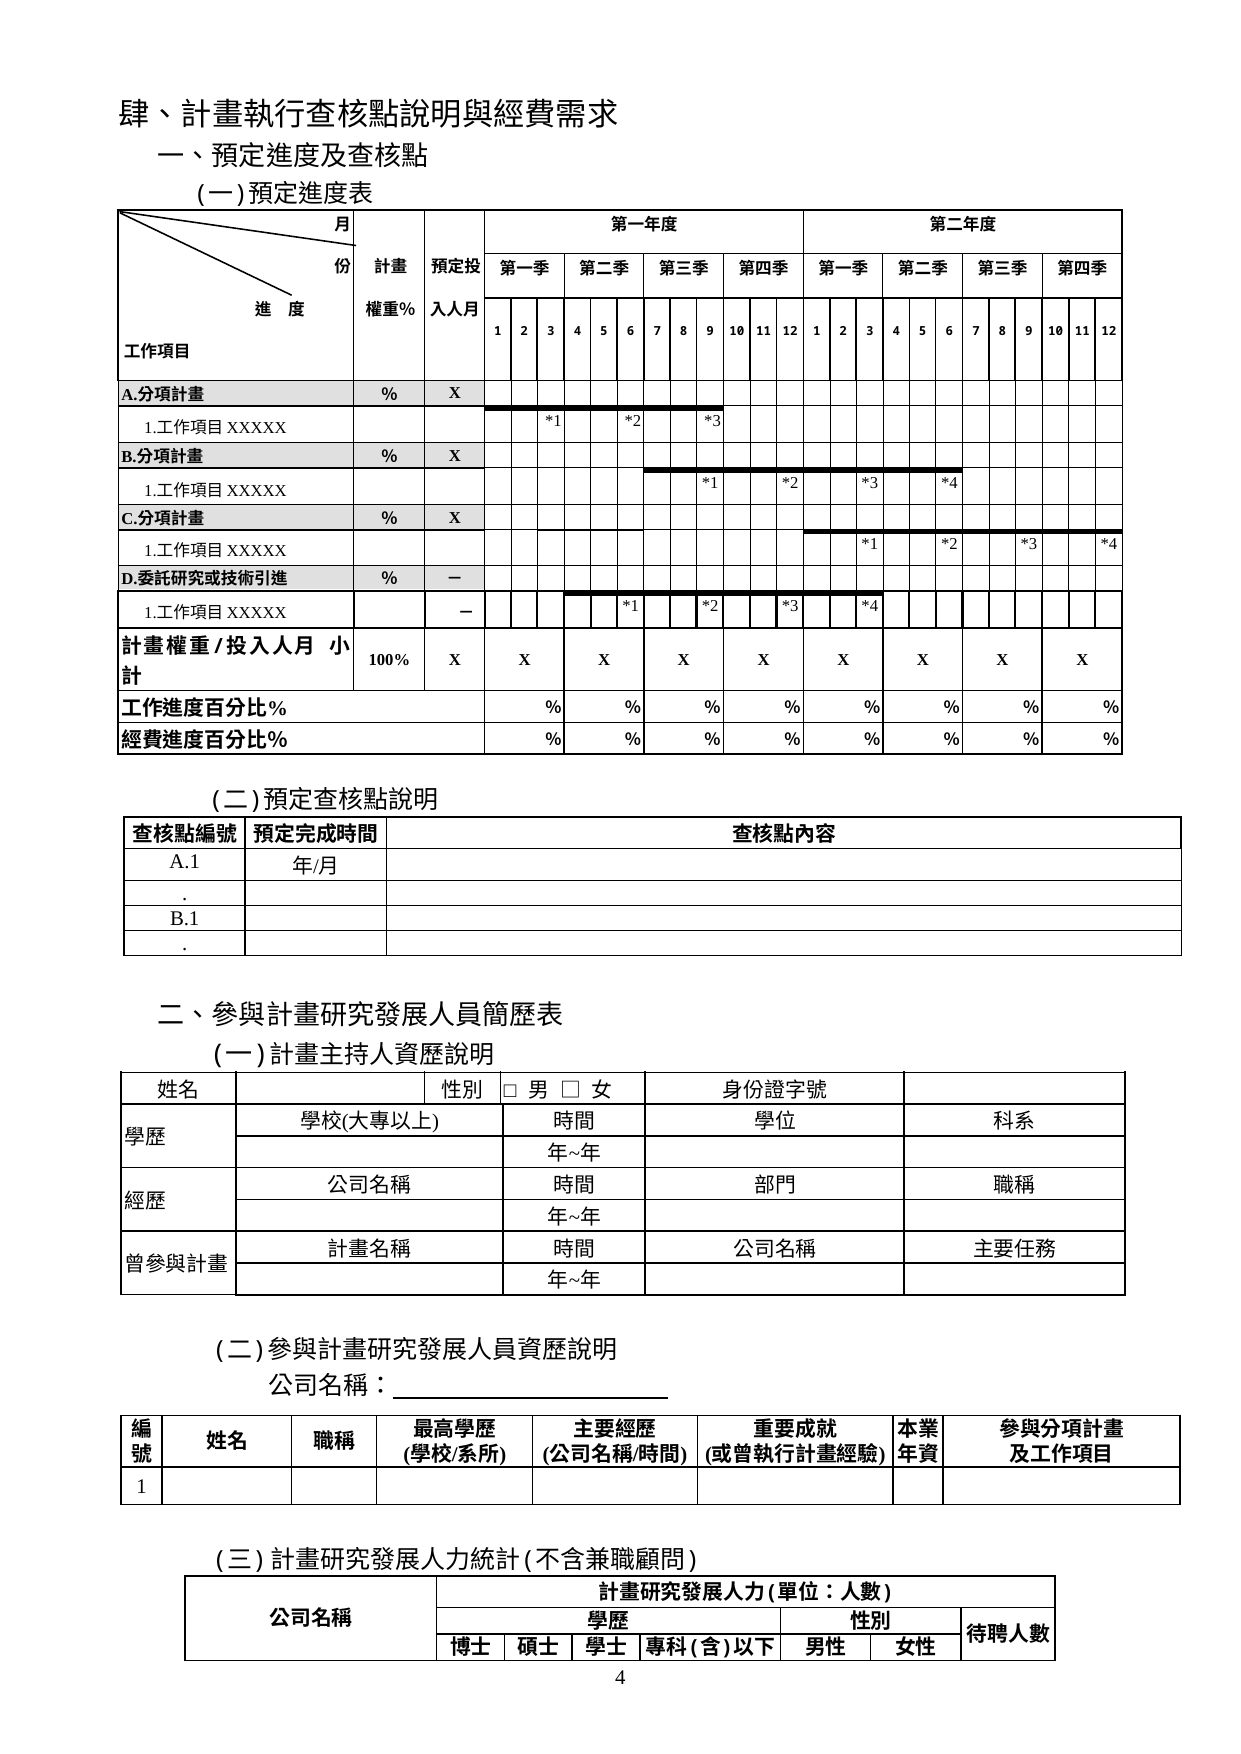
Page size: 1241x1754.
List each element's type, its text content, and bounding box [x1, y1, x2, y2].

table_cell [538, 505, 564, 529]
table_cell X [425, 505, 484, 529]
table_cell ％ [724, 723, 803, 753]
table_cell [644, 443, 670, 467]
table_cell [884, 443, 909, 467]
table_cell ％ [804, 723, 882, 753]
table_cell [618, 381, 643, 405]
table_cell [1096, 566, 1122, 589]
table_cell [697, 381, 723, 405]
table_cell [751, 566, 776, 589]
table_cell [1069, 406, 1095, 442]
table_cell [512, 468, 537, 504]
table_cell 10 [724, 299, 749, 380]
table_cell 12 [1096, 299, 1121, 380]
table_cell [777, 505, 803, 529]
table_cell [644, 505, 670, 529]
table_cell 第四季 [1043, 254, 1121, 297]
table_header 預定投入人月 [425, 211, 484, 380]
table_cell ％ [354, 381, 424, 405]
text 二、參與計畫研究發展人員簡歷表 [157, 993, 1122, 1032]
table_cell 公司名稱 [237, 1168, 502, 1198]
table_cell *2 [618, 411, 643, 442]
table_cell [1069, 381, 1095, 405]
table_cell [565, 381, 590, 405]
table_cell 1.工作項目XXXXX [119, 531, 353, 565]
table_cell [990, 534, 1015, 565]
table_cell [354, 531, 424, 565]
table_cell [936, 443, 962, 467]
table_cell [591, 468, 617, 504]
table_header 編號 [122, 1416, 161, 1466]
table_cell [697, 530, 723, 565]
table_cell [831, 381, 856, 405]
table_cell [936, 406, 962, 442]
table_cell 時間 [504, 1232, 644, 1262]
table_cell 經歷 [122, 1168, 235, 1230]
table_cell ％ [565, 723, 643, 753]
table_cell [354, 407, 424, 442]
table_cell ％ [884, 691, 962, 721]
table_header 最高學歷 (學校/系所) [377, 1416, 532, 1466]
table_cell [831, 443, 856, 467]
table_cell [963, 505, 989, 529]
table_cell [905, 1137, 1124, 1167]
table_cell 11 [751, 299, 776, 380]
table_cell C.分項計畫 [119, 505, 353, 529]
text (一)計畫主持人資歷說明 [193, 1032, 1122, 1071]
table_cell *4 [1096, 534, 1122, 565]
table_cell [990, 443, 1015, 467]
table_cell [387, 906, 1181, 930]
table_cell [936, 505, 962, 529]
table_cell [884, 406, 909, 442]
table_cell [486, 592, 510, 627]
table_cell [751, 381, 776, 405]
table_cell [1096, 468, 1122, 504]
table_cell [751, 596, 775, 627]
table_cell [644, 381, 670, 405]
table_cell [777, 443, 803, 467]
table_header 重要成就 (或曾執行計畫經驗) [698, 1416, 892, 1466]
table_cell [724, 566, 750, 589]
table_cell 10 [1043, 299, 1068, 380]
table_header 姓名 [163, 1416, 291, 1466]
table_cell [591, 531, 617, 565]
table_cell [857, 443, 883, 467]
table_cell [751, 406, 776, 442]
table_cell 科系 [905, 1105, 1124, 1135]
table_cell 6 [936, 299, 962, 380]
table_cell [724, 596, 749, 627]
table_cell [990, 505, 1015, 529]
table_cell [565, 443, 590, 467]
table_cell [354, 469, 424, 504]
text (一)預定進度表 [193, 173, 1122, 209]
table_cell [751, 505, 776, 529]
table_cell 男性 [781, 1635, 870, 1660]
table_cell [485, 530, 511, 565]
table_header 預定完成時間 [246, 818, 386, 848]
table_cell [884, 505, 909, 529]
table_cell [538, 443, 564, 467]
table_cell [1043, 443, 1068, 467]
table_cell [671, 443, 696, 467]
table_cell [1043, 468, 1068, 504]
table_cell 年/月 [246, 849, 386, 879]
table_cell [884, 473, 909, 504]
table_header 月 份 進 度 工作項目 [119, 214, 353, 380]
table_cell [910, 534, 935, 565]
table_cell [1069, 443, 1095, 467]
table_cell 2 [512, 299, 536, 380]
table_cell [565, 468, 590, 504]
table_cell X [1043, 629, 1121, 689]
table_cell [1069, 566, 1095, 589]
table_cell 5 [591, 299, 616, 380]
table_cell ％ [354, 443, 424, 467]
table_cell [1016, 406, 1042, 442]
table_cell ％ [565, 691, 643, 721]
table_cell [963, 443, 989, 467]
table_cell . [125, 931, 244, 955]
table_cell [698, 1468, 892, 1503]
text (二)參與計畫研究發展人員資歷說明 [212, 1329, 1122, 1366]
table_cell [645, 596, 669, 627]
table_cell 第二季 [565, 254, 643, 297]
table_header 身份證字號 [646, 1073, 903, 1103]
table_cell 5 [910, 299, 935, 380]
table_cell [910, 443, 935, 467]
table_cell [644, 530, 670, 565]
table_header [237, 1073, 424, 1103]
table_cell [1096, 443, 1122, 467]
table_header 職稱 [292, 1416, 376, 1466]
table_cell [387, 881, 1181, 904]
table_cell 時間 [504, 1105, 644, 1135]
table_header 月 份 進 度 工作項目 [128, 211, 353, 244]
table_cell *4 [857, 596, 882, 627]
table_cell [777, 381, 803, 405]
table_cell 11 [1070, 299, 1094, 380]
table_cell [804, 596, 829, 627]
table_cell [777, 530, 803, 565]
table_cell [1069, 468, 1095, 504]
table_header 公司名稱 [186, 1577, 436, 1660]
table_cell [246, 881, 386, 904]
table_cell [1016, 443, 1042, 467]
table_cell *3 [778, 596, 802, 627]
table_cell [804, 381, 830, 405]
table_cell [884, 566, 909, 589]
table_cell [804, 566, 830, 589]
table_cell 學校(大專以上) [237, 1105, 502, 1135]
table_cell [831, 534, 856, 565]
table_cell 學位 [646, 1105, 903, 1135]
table_cell [1016, 592, 1041, 627]
table_cell [831, 505, 856, 529]
table_cell [646, 1264, 903, 1294]
table_cell 100% [354, 629, 424, 689]
table_cell [671, 411, 696, 442]
table_cell 職稱 [905, 1168, 1124, 1198]
table_cell [724, 473, 750, 504]
table_cell X [565, 629, 643, 689]
table_cell [246, 906, 386, 930]
table_cell [963, 381, 989, 405]
table_header 參與分項計畫 及工作項目 [944, 1416, 1179, 1466]
table_header [905, 1073, 1124, 1103]
text (二)預定查核點說明 [193, 780, 1122, 816]
table_cell [163, 1468, 291, 1503]
table_cell [777, 566, 803, 589]
table_cell X [804, 629, 882, 689]
table_cell [237, 1264, 502, 1294]
table_cell 3 [538, 299, 563, 380]
table_cell [1043, 566, 1068, 589]
table_cell [1069, 505, 1095, 529]
table_cell [485, 381, 511, 405]
table_header 本業年資 [894, 1416, 942, 1466]
table_cell [246, 931, 386, 955]
table_cell D.委託研究或技術引進 [119, 566, 353, 589]
table_header 性別 [425, 1073, 500, 1103]
table_cell [618, 531, 643, 565]
table_cell 曾參與計畫 [122, 1232, 235, 1294]
table_cell 8 [990, 299, 1014, 380]
table_cell 第一季 [804, 254, 882, 297]
table_cell [618, 468, 643, 504]
table_cell *3 [857, 473, 883, 504]
table_cell [724, 406, 750, 442]
table_header 計畫研究發展人力(單位：人數) [437, 1577, 1054, 1607]
table_cell 學歷 [122, 1105, 235, 1167]
table_cell [591, 443, 617, 467]
text 一、預定進度及查核點 [157, 134, 1122, 173]
table_cell [804, 473, 830, 504]
table_cell ％ [645, 723, 723, 753]
table_cell [646, 1137, 903, 1167]
table_cell 第一季 [485, 254, 564, 297]
table_cell [1070, 592, 1094, 627]
text 公司名稱： [239, 1366, 1122, 1402]
table_cell [804, 406, 830, 442]
table_cell [1043, 381, 1068, 405]
table_cell [533, 1468, 697, 1503]
table_cell X [884, 629, 962, 689]
table_cell 公司名稱 [646, 1232, 903, 1262]
table_cell [894, 1468, 942, 1503]
table_cell [591, 411, 617, 442]
table_header 第一年度 [485, 211, 803, 253]
table_cell 1 [804, 299, 829, 380]
table_cell 2 [831, 299, 855, 380]
table_cell 3 [857, 299, 882, 380]
table_cell [905, 1200, 1124, 1230]
table_cell [804, 443, 830, 467]
table_cell [671, 473, 696, 504]
table_cell [512, 566, 537, 589]
table_cell 計畫權重/投入人月 小計 [119, 629, 353, 689]
table_cell [963, 468, 989, 504]
table_cell [910, 406, 935, 442]
table_cell [671, 530, 696, 565]
table_cell [990, 381, 1015, 405]
table_cell [857, 566, 883, 589]
table_cell *1 [538, 411, 564, 442]
table_cell [538, 468, 564, 504]
table_cell [724, 505, 750, 529]
table_cell [1016, 381, 1042, 405]
table_cell 第二季 [883, 254, 962, 297]
table_cell [964, 592, 988, 627]
table_cell ％ [963, 723, 1041, 753]
table_cell [565, 596, 590, 627]
text (三) 計畫研究發展人力統計(不含兼職顧問) [212, 1539, 1122, 1575]
table_cell 1.工作項目XXXXX [119, 469, 353, 504]
table_cell [751, 473, 776, 504]
table_cell [963, 566, 989, 589]
table_cell [990, 468, 1015, 504]
table_cell ％ [724, 691, 803, 721]
table_cell [538, 381, 564, 405]
table_cell [751, 443, 776, 467]
table_cell 4 [884, 299, 909, 380]
table_cell X [963, 629, 1041, 689]
table_cell [937, 592, 961, 627]
table_cell 9 [697, 299, 723, 380]
table_cell [644, 411, 670, 442]
table_cell [644, 473, 670, 504]
table_cell [1016, 505, 1042, 529]
table_cell [697, 443, 723, 467]
table_cell 學士 [573, 1635, 639, 1660]
table_cell *3 [697, 411, 723, 442]
table_cell 1.工作項目XXXXX [119, 407, 353, 442]
table_cell [804, 505, 830, 529]
table_cell [1043, 592, 1068, 627]
table_cell 9 [1016, 299, 1041, 380]
table_cell [485, 468, 511, 504]
table_cell 時間 [504, 1168, 644, 1198]
table_cell [591, 566, 617, 589]
table_cell [591, 381, 617, 405]
table_cell [990, 566, 1015, 589]
table_cell [1016, 468, 1042, 504]
table_cell 1.工作項目XXXXX [119, 592, 353, 627]
table_cell [377, 1468, 532, 1503]
table_cell [425, 531, 484, 565]
table_cell ％ [1043, 691, 1121, 721]
table_header □ 男 □ 女 [501, 1073, 644, 1103]
table_cell [387, 849, 1181, 879]
table_cell *3 [1016, 534, 1042, 565]
table_cell B.分項計畫 [119, 443, 353, 467]
table_cell [485, 411, 511, 442]
table_cell B.1 [125, 906, 244, 930]
table_cell [565, 531, 590, 565]
table_header 查核點編號 [125, 818, 244, 848]
table_cell [618, 443, 643, 467]
table_cell [884, 381, 909, 405]
table_cell [1043, 406, 1068, 442]
table_cell [910, 381, 935, 405]
table_cell [512, 505, 537, 529]
table_header 查核點內容 [387, 818, 1180, 848]
table_cell [910, 566, 935, 589]
table_cell [857, 406, 883, 442]
table_cell 待聘人數 [962, 1608, 1054, 1660]
table_cell [963, 406, 989, 442]
table_cell [857, 505, 883, 529]
table_cell [831, 596, 855, 627]
table_cell [1096, 505, 1122, 529]
table_cell ％ [485, 691, 563, 721]
table_cell [671, 505, 696, 529]
table_cell X [425, 381, 484, 405]
table_cell [944, 1468, 1179, 1503]
table_cell [512, 443, 537, 467]
table_cell 主要任務 [905, 1232, 1124, 1262]
table_header 計畫 權重％ [354, 211, 424, 380]
table_cell ％ [354, 505, 424, 529]
table_cell [485, 505, 511, 529]
table_cell X [425, 443, 484, 467]
table_cell [910, 473, 935, 504]
table_cell 第三季 [963, 254, 1042, 297]
table_cell [565, 411, 590, 442]
table_cell [910, 592, 935, 627]
table_cell ％ [1043, 723, 1121, 753]
table_cell [387, 931, 1181, 955]
table_cell [646, 1200, 903, 1230]
table_cell 經費進度百分比％ [119, 723, 484, 753]
table_cell [485, 443, 511, 467]
table_cell [538, 531, 564, 565]
table_cell A.分項計畫 [119, 381, 353, 405]
table_cell [990, 406, 1015, 442]
table_cell [1096, 406, 1122, 442]
table_cell [1043, 534, 1068, 565]
table_cell [538, 592, 563, 627]
table_cell ％ [884, 723, 962, 753]
table_cell 1 [485, 299, 510, 380]
table_cell 7 [645, 299, 669, 380]
table_cell X [724, 629, 803, 689]
table_cell [512, 411, 537, 442]
table_cell 第四季 [724, 254, 803, 297]
table_cell 7 [963, 299, 988, 380]
table_cell [724, 381, 750, 405]
table_cell [1043, 505, 1068, 529]
table_cell [618, 566, 643, 589]
table_cell [857, 381, 883, 405]
table_cell [671, 596, 695, 627]
table_cell 1 [122, 1468, 161, 1503]
table_cell *4 [936, 473, 962, 504]
table_cell 性別 [781, 1608, 960, 1633]
table_cell [1069, 534, 1095, 565]
table_cell [425, 407, 484, 442]
table_cell [355, 592, 424, 627]
table_cell [697, 505, 723, 529]
table_cell [485, 566, 511, 589]
table_header 第二年度 [804, 211, 1121, 253]
table_cell [724, 530, 750, 565]
table_cell [936, 566, 962, 589]
table_cell [671, 381, 696, 405]
table_cell 女性 [871, 1635, 960, 1660]
table_cell [751, 530, 776, 565]
table_cell 4 [565, 299, 590, 380]
table_cell [831, 473, 856, 504]
table_cell [990, 592, 1014, 627]
table_cell [1096, 592, 1121, 627]
table_cell *2 [698, 596, 722, 627]
table_cell X [645, 629, 723, 689]
table_cell X [485, 629, 563, 689]
table_cell [512, 530, 537, 565]
table_cell X [425, 629, 484, 689]
table_cell ％ [804, 691, 882, 721]
table_cell 工作進度百分比% [119, 691, 484, 721]
table_cell [884, 534, 909, 565]
table_cell ％ [485, 723, 563, 753]
table_cell [777, 406, 803, 442]
table_cell 年~年 [504, 1200, 644, 1230]
table_cell [905, 1264, 1124, 1294]
table_cell A.1 [125, 849, 244, 879]
table_cell [618, 505, 643, 529]
table_header 主要經歷 (公司名稱/時間) [533, 1416, 697, 1466]
table_cell 12 [777, 299, 803, 380]
table_cell 學歷 [437, 1608, 780, 1633]
table_cell 年~年 [504, 1137, 644, 1167]
table_cell [936, 381, 962, 405]
table_cell 部門 [646, 1168, 903, 1198]
table_cell [538, 566, 564, 589]
table_cell 博士 [437, 1635, 504, 1660]
table_cell 年~年 [504, 1264, 644, 1294]
table_cell *1 [697, 473, 723, 504]
table_cell 6 [618, 299, 643, 380]
table_cell [831, 406, 856, 442]
table_cell [831, 566, 856, 589]
table_cell 計畫名稱 [237, 1232, 502, 1262]
table_cell *1 [857, 534, 883, 565]
table_cell [671, 566, 696, 589]
table_cell 碩士 [505, 1635, 571, 1660]
table_cell [237, 1200, 502, 1230]
table_cell [592, 596, 616, 627]
table_cell [697, 566, 723, 589]
table_cell [565, 505, 590, 529]
table_cell [644, 566, 670, 589]
table_cell 8 [671, 299, 696, 380]
table_cell [292, 1468, 376, 1503]
table_header 姓名 [122, 1073, 235, 1103]
table_cell [724, 443, 750, 467]
table_cell 第三季 [644, 254, 723, 297]
table_cell . [125, 881, 244, 904]
table_cell [425, 469, 484, 504]
table_cell [512, 381, 537, 405]
table_cell [884, 592, 908, 627]
table_cell [565, 566, 590, 589]
table_cell [804, 534, 830, 565]
table_cell ％ [354, 566, 424, 589]
table_cell [963, 534, 989, 565]
table_cell *1 [618, 596, 643, 627]
text 肆、計畫執行查核點說明與經費需求 [118, 89, 1122, 134]
table_cell 專科(含)以下 [641, 1635, 780, 1660]
table_cell [237, 1137, 502, 1167]
table_cell － [425, 566, 484, 589]
table_cell [1096, 381, 1122, 405]
table_cell － [426, 592, 484, 627]
table_cell ％ [645, 691, 723, 721]
table_cell [512, 592, 536, 627]
table_cell [1016, 566, 1042, 589]
table_cell [910, 505, 935, 529]
table_cell *2 [777, 473, 803, 504]
table_cell ％ [963, 691, 1041, 721]
table_cell *2 [936, 534, 962, 565]
table_cell [591, 505, 617, 529]
